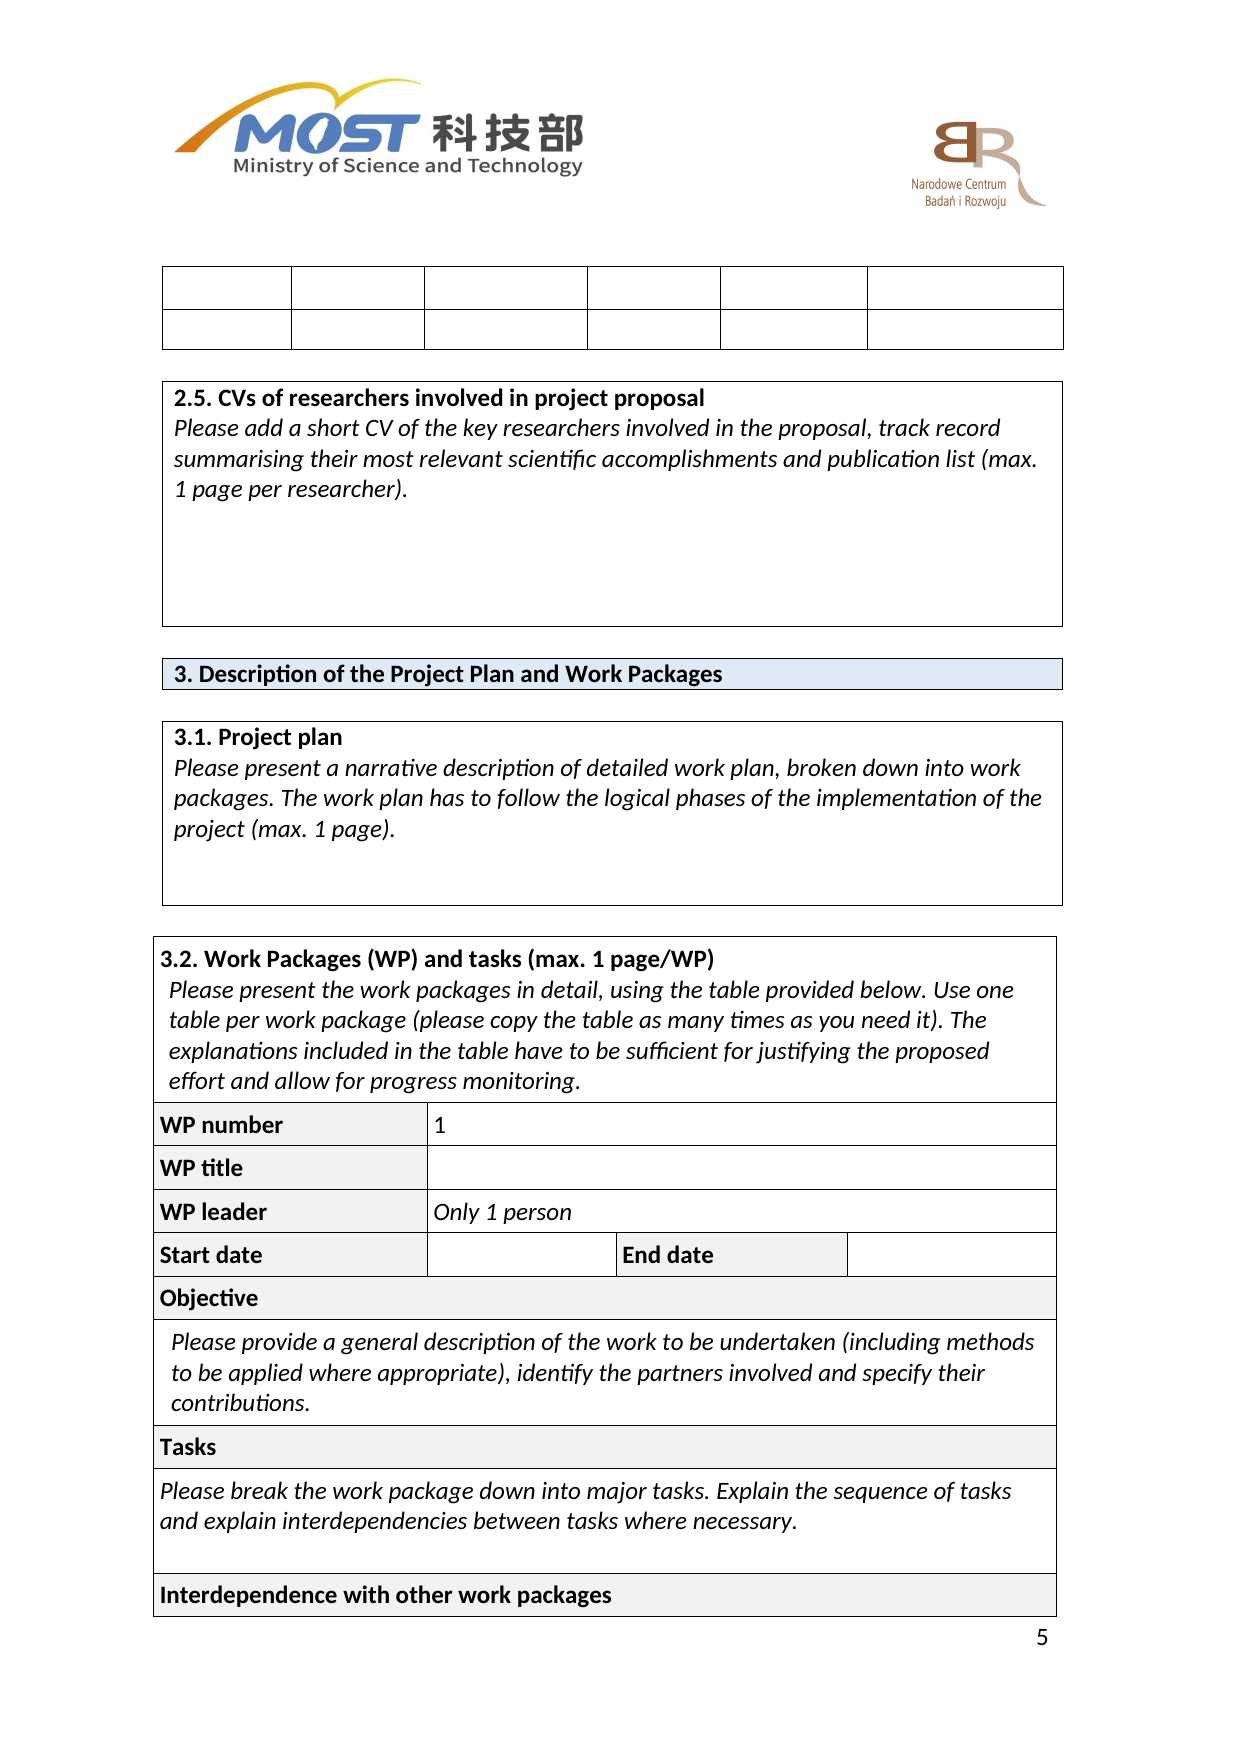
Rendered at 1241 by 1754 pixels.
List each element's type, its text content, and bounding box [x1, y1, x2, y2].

table_cell [425, 267, 587, 308]
table_header 3.1. Project plan Please present a narrative description of detailed work plan, broken down into work packages. The work plan has to follow the logical phases of the implementation of the project (max. 1 page). [163, 722, 1062, 905]
table_cell [588, 310, 720, 349]
table_cell [721, 310, 867, 349]
table_header Please provide a general description of the work to be undertaken (including methods to be applied where appropriate), identify the partners involved and specify their contributions. [160, 1327, 1051, 1418]
table_cell WP title [154, 1146, 427, 1189]
table_header 3. Description of the Project Plan and Work Packages [163, 659, 1062, 689]
table_cell WP leader [154, 1190, 427, 1232]
table_cell Tasks [154, 1426, 1056, 1468]
table_cell WP number [154, 1103, 427, 1145]
table_header 3.2. Work Packages (WP) and tasks (max. 1 page/WP) Please present the work packages in detail, using the table provided below. Use one table per work package (please copy the table as many times as you need it). The explanations included in the table have to be sufficient for justifying the proposed effort and allow for progress monitoring. [154, 937, 1056, 1102]
table_cell 1 [428, 1103, 1056, 1145]
table_cell Only 1 person [428, 1190, 1056, 1232]
table_cell [163, 310, 291, 349]
table_cell [163, 267, 291, 308]
table_cell [428, 1233, 616, 1276]
table_cell [292, 267, 424, 308]
table_cell [154, 1320, 1056, 1424]
table_cell Start date [154, 1233, 427, 1276]
table_cell Objective [154, 1277, 1056, 1319]
table_cell Interdependence with other work packages [154, 1574, 1056, 1616]
table_cell [848, 1233, 1056, 1276]
table_cell [292, 310, 424, 349]
table_header 2.5. CVs of researchers involved in project proposal Please add a short CV of the key researchers involved in the proposal, track record summarising their most relevant scientific accomplishments and publication list (max. 1 page per researcher). [163, 382, 1062, 626]
table_cell Please break the work package down into major tasks. Explain the sequence of tasks and explain interdependencies between tasks where necessary. [154, 1469, 1056, 1572]
table_cell [721, 267, 867, 308]
table_cell [425, 310, 587, 349]
table_cell [868, 310, 1063, 349]
table_cell [428, 1146, 1056, 1189]
table_cell [588, 267, 720, 308]
table_cell [868, 267, 1063, 308]
table_cell End date [617, 1233, 847, 1276]
